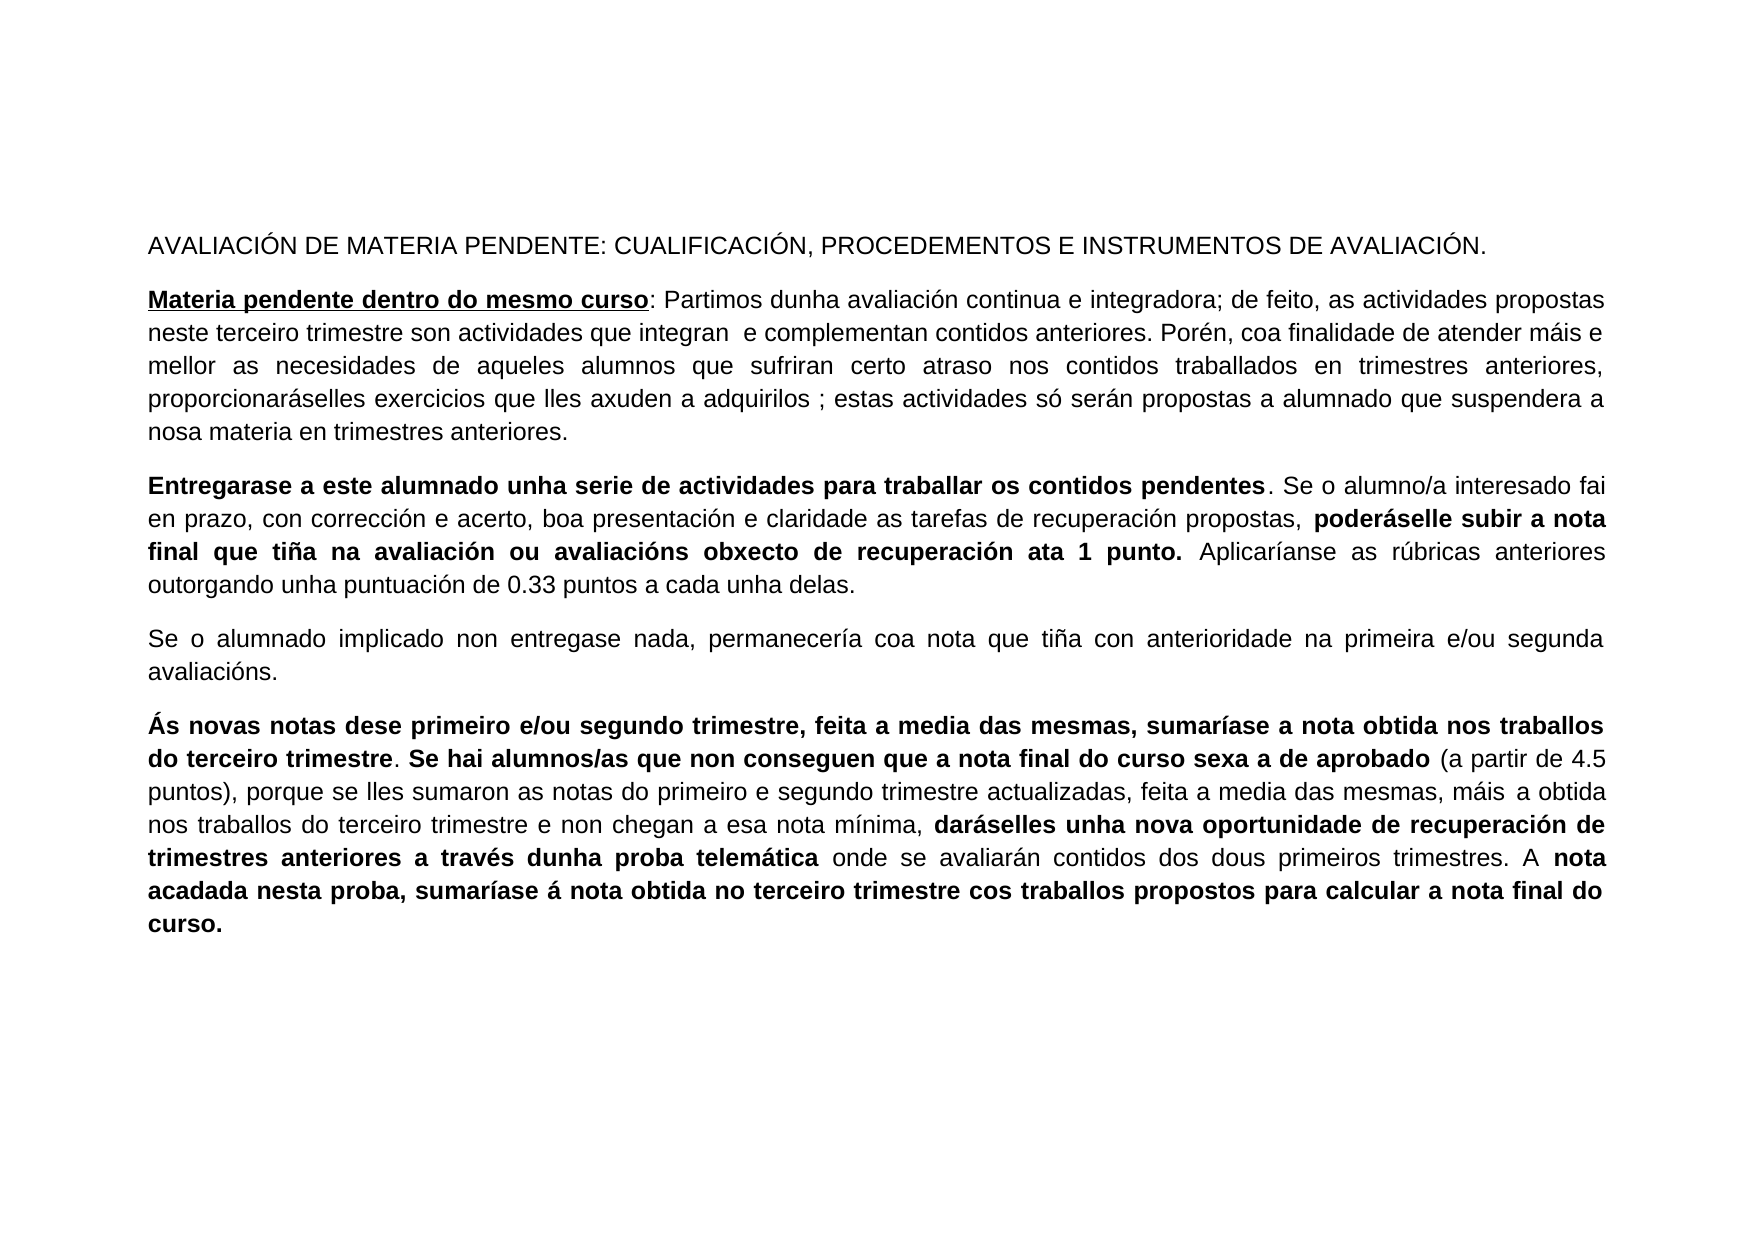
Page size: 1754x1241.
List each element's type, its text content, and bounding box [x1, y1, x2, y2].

text AVALIACIÓN DE MATERIA PENDENTE: CUALIFICACIÓN, PROCEDEMENTOS E INSTRUMENTOS DE AVALIACIÓN. [148, 231, 1606, 260]
text Entregarase a este alumnado unha serie de actividades para traballar os contidos pendentes. Se o alumno/a interesado fai en prazo, con corrección e acerto, boa presentación e claridade as tarefas de recuperación propostas, poderáselle subir a nota final que tiña na avaliación ou avaliacións obxecto de recuperación ata 1 punto. Aplicaríanse as rúbricas anteriores outorgando unha puntuación de 0.33 puntos a cada unha delas. [148, 471, 1606, 599]
text Se o alumnado implicado non entregase nada, permanecería coa nota que tiña con anterioridade na primeira e/ou segunda avaliacións. [148, 624, 1606, 686]
text Ás novas notas dese primeiro e/ou segundo trimestre, feita a media das mesmas, sumaríase a nota obtida nos traballos do terceiro trimestre. Se hai alumnos/as que non conseguen que a nota final do curso sexa a de aprobado (a partir de 4.5 puntos), porque se lles sumaron as notas do primeiro e segundo trimestre actualizadas, feita a media das mesmas, máis a obtida nos traballos do terceiro trimestre e non chegan a esa nota mínima, daráselles unha nova oportunidade de recuperación de trimestres anteriores a través dunha proba telemática onde se avaliarán contidos dos dous primeiros trimestres. A nota acadada nesta proba, sumaríase á nota obtida no terceiro trimestre cos traballos propostos para calcular a nota final do curso. [148, 711, 1606, 937]
text Materia pendente dentro do mesmo curso: Partimos dunha avaliación continua e integradora; de feito, as actividades propostas neste terceiro trimestre son actividades que integran e complementan contidos anteriores. Porén, coa finalidade de atender máis e mellor as necesidades de aqueles alumnos que sufriran certo atraso nos contidos traballados en trimestres anteriores, proporcionaráselles exercicios que lles axuden a adquirilos ; estas actividades só serán propostas a alumnado que suspendera a nosa materia en trimestres anteriores. [148, 285, 1606, 446]
